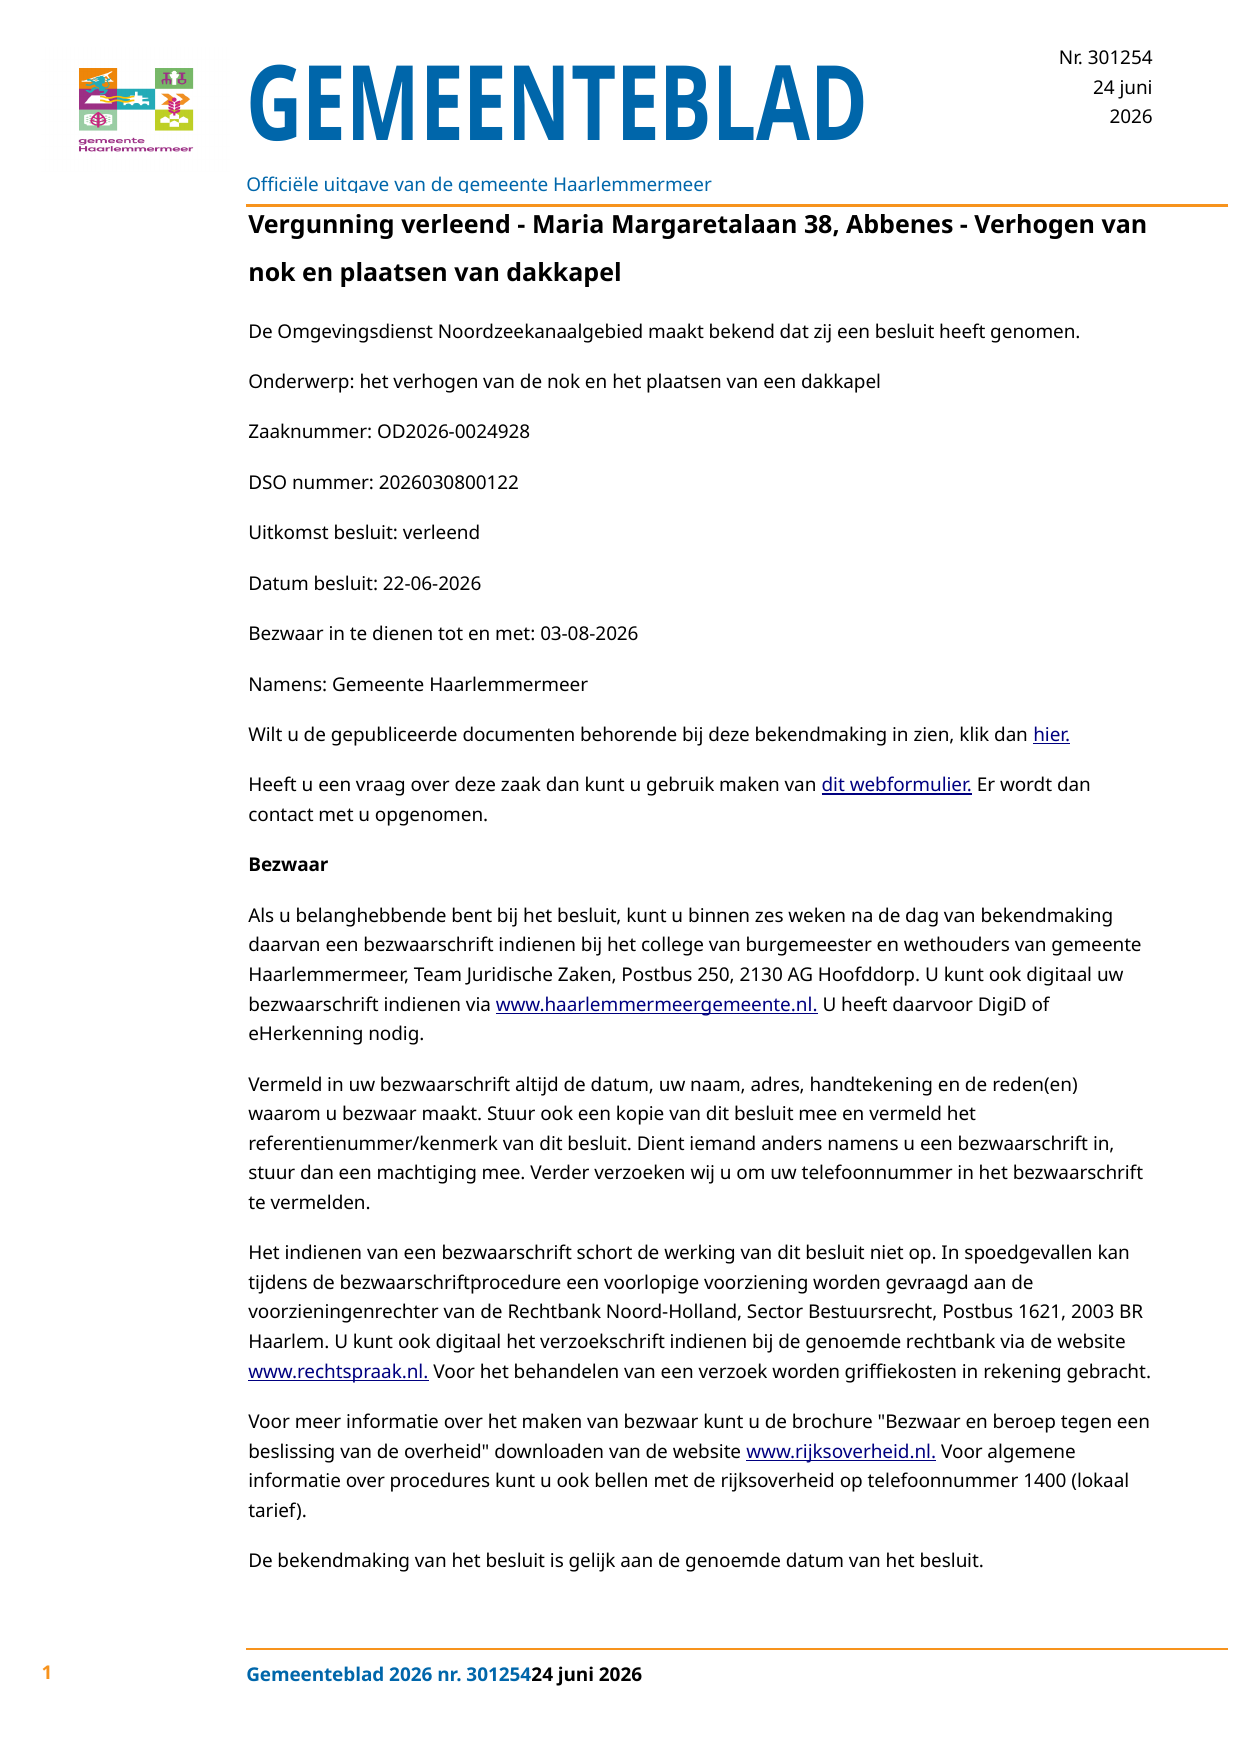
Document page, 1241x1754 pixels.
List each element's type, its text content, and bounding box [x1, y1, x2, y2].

text Bezwaar in te dienen tot en met: 03-08-2026 [248, 620, 1152, 646]
text DSO nummer: 2026030800122 [248, 469, 1152, 495]
text Het indienen van een bezwaarschrift schort de werking van dit besluit niet op. In spoedgevallen kan tijdens de bezwaarschriftprocedure een voorlopige voorziening worden gevraagd aan de voorzieningenrechter van de Rechtbank Noord-Holland, Sector Bestuursrecht, Postbus 1621, 2003 BR Haarlem. U kunt ook digitaal het verzoekschrift indienen bij de genoemde rechtbank via de website www.rechtspraak.nl. Voor het behandelen van een verzoek worden griffiekosten in rekening gebracht. [248, 1239, 1152, 1384]
text Zaaknummer: OD2026-0024928 [248, 419, 1152, 444]
text De Omgevingsdienst Noordzeekanaalgebied maakt bekend dat zij een besluit heeft genomen. [248, 318, 1152, 344]
text Vermeld in uw bezwaarschrift altijd de datum, uw naam, adres, handtekening en de reden(en) waarom u bezwaar maakt. Stuur ook een kopie van dit besluit mee en vermeld het referentienummer/kenmerk van dit besluit. Dient iemand anders namens u een bezwaarschrift in, stuur dan een machtiging mee. Verder verzoeken wij u om uw telefoonnummer in het bezwaarschrift te vermelden. [248, 1071, 1152, 1215]
picture [41, 47, 231, 172]
text Heeft u een vraag over deze zaak dan kunt u gebruik maken van dit webformulier. Er wordt dan contact met u opgenomen. [248, 772, 1152, 827]
text Bezwaar [248, 852, 1152, 877]
text Namens: Gemeente Haarlemmermeer [248, 671, 1152, 697]
text Wilt u de gepubliceerde documenten behorende bij deze bekendmaking in zien, klik dan hier. [248, 721, 1152, 747]
text Voor meer informatie over het maken van bezwaar kunt u de brochure "Bezwaar en beroep tegen een beslissing van de overheid" downloaden van de website www.rijksoverheid.nl. Voor algemene informatie over procedures kunt u ook bellen met de rijksoverheid op telefoonnummer 1400 (lokaal tarief). [248, 1408, 1152, 1523]
text De bekendmaking van het besluit is gelijk aan de genoemde datum van het besluit. [248, 1547, 1152, 1573]
text Uitkomst besluit: verleend [248, 519, 1152, 545]
text Vergunning verleend - Maria Margaretalaan 38, Abbenes - Verhogen van nok en plaatsen van dakkapel [248, 207, 1152, 288]
text Onderwerp: het verhogen van de nok en het plaatsen van een dakkapel [248, 368, 1152, 394]
text Als u belanghebbende bent bij het besluit, kunt u binnen zes weken na de dag van bekendmaking daarvan een bezwaarschrift indienen bij het college van burgemeester en wethouders van gemeente Haarlemmermeer, Team Juridische Zaken, Postbus 250, 2130 AG Hoofddorp. U kunt ook digitaal uw bezwaarschrift indienen via www.haarlemmermeergemeente.nl. U heeft daarvoor DigiD of eHerkenning nodig. [248, 902, 1152, 1046]
text Datum besluit: 22-06-2026 [248, 570, 1152, 596]
